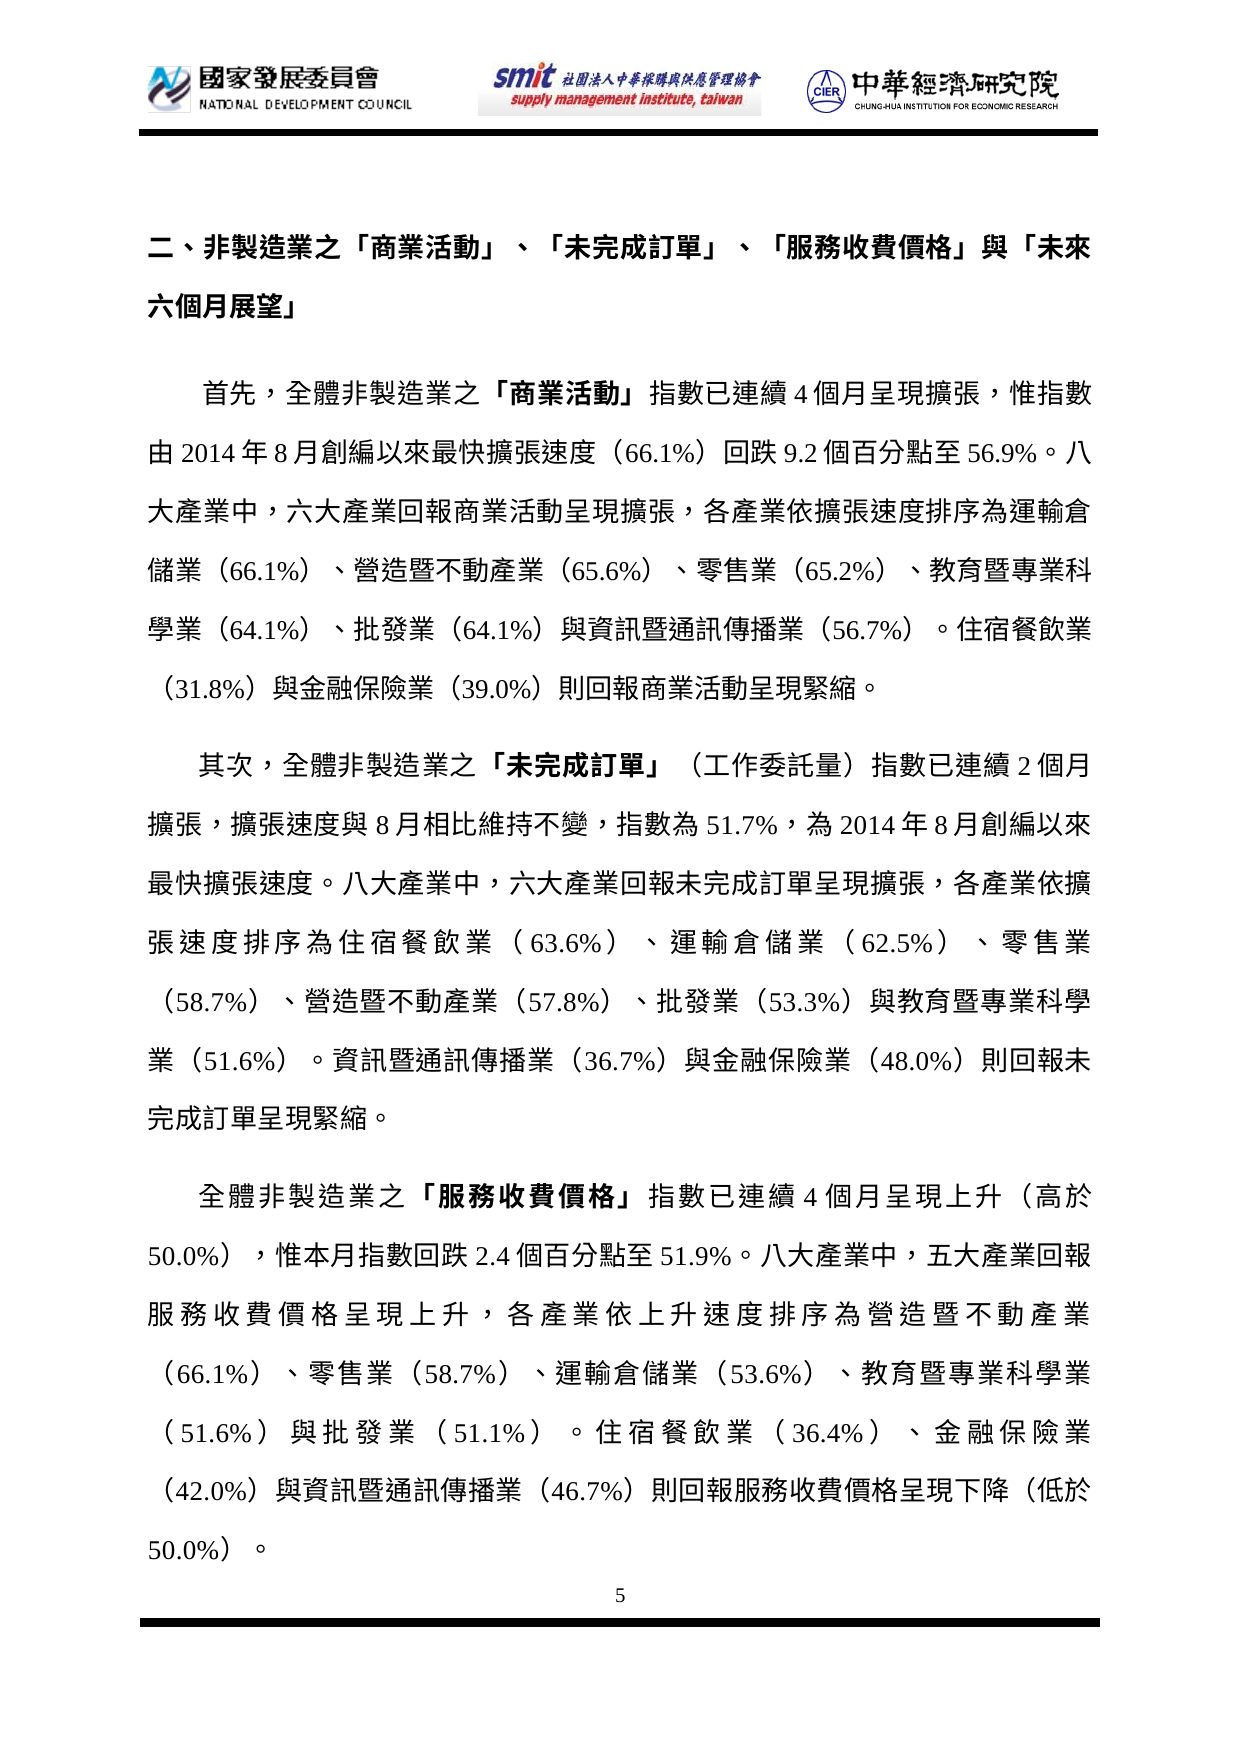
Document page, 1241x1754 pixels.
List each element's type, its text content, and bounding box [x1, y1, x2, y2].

text 其次，全體非製造業之「未完成訂單」（工作委託量）指數已連續2個月擴張，擴張速度與8月相比維持不變，指數為51.7%，為2014年8月創編以來最快擴張速度。八大產業中，六大產業回報未完成訂單呈現擴張，各產業依擴張速度排序為住宿餐飲業（63.6%）、運輸倉儲業（62.5%）、零售業（58.7%）、營造暨不動產業（57.8%）、批發業（53.3%）與教育暨專業科學業（51.6%）。資訊暨通訊傳播業（36.7%）與金融保險業（48.0%）則回報未完成訂單呈現緊縮。 [148, 744, 1092, 1137]
text 首先，全體非製造業之「商業活動」指數已連續4個月呈現擴張，惟指數由2014年8月創編以來最快擴張速度（66.1%）回跌9.2個百分點至56.9%。八大產業中，六大產業回報商業活動呈現擴張，各產業依擴張速度排序為運輸倉儲業（66.1%）、營造暨不動產業（65.6%）、零售業（65.2%）、教育暨專業科學業（64.1%）、批發業（64.1%）與資訊暨通訊傳播業（56.7%）。住宿餐飲業（31.8%）與金融保險業（39.0%）則回報商業活動呈現緊縮。 [148, 372, 1092, 706]
text 二、非製造業之「商業活動」、「未完成訂單」、「服務收費價格」與「未來六個月展望」 [148, 226, 1092, 324]
text 全體非製造業之「服務收費價格」指數已連續4個月呈現上升（高於50.0%），惟本月指數回跌2.4個百分點至51.9%。八大產業中，五大產業回報服務收費價格呈現上升，各產業依上升速度排序為營造暨不動產業（66.1%）、零售業（58.7%）、運輸倉儲業（53.6%）、教育暨專業科學業（51.6%）與批發業（51.1%）。住宿餐飲業（36.4%）、金融保險業（42.0%）與資訊暨通訊傳播業（46.7%）則回報服務收費價格呈現下降（低於50.0%）。 [148, 1175, 1092, 1567]
